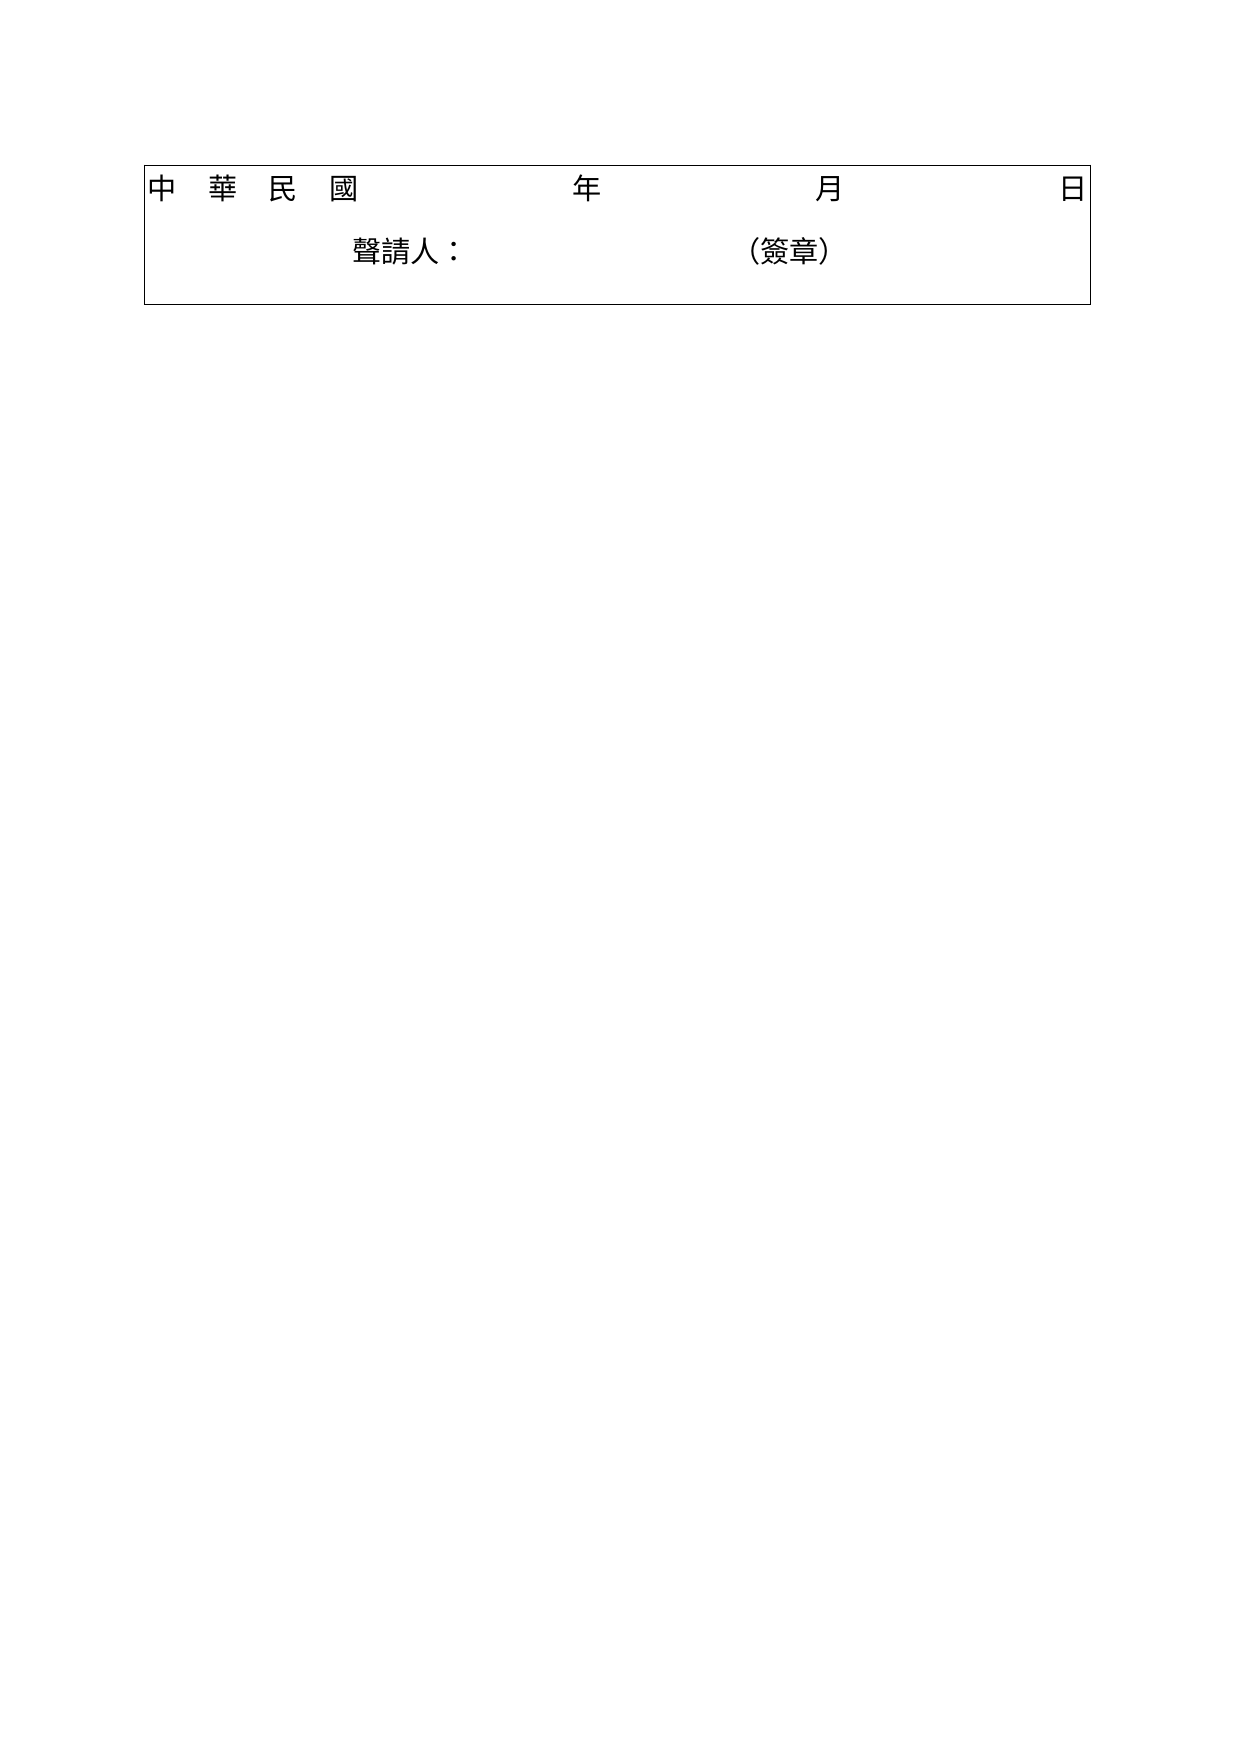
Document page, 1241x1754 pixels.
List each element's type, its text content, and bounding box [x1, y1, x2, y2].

table_cell 中華民國 年 月 日 聲請人： （簽章） [145, 166, 1090, 304]
